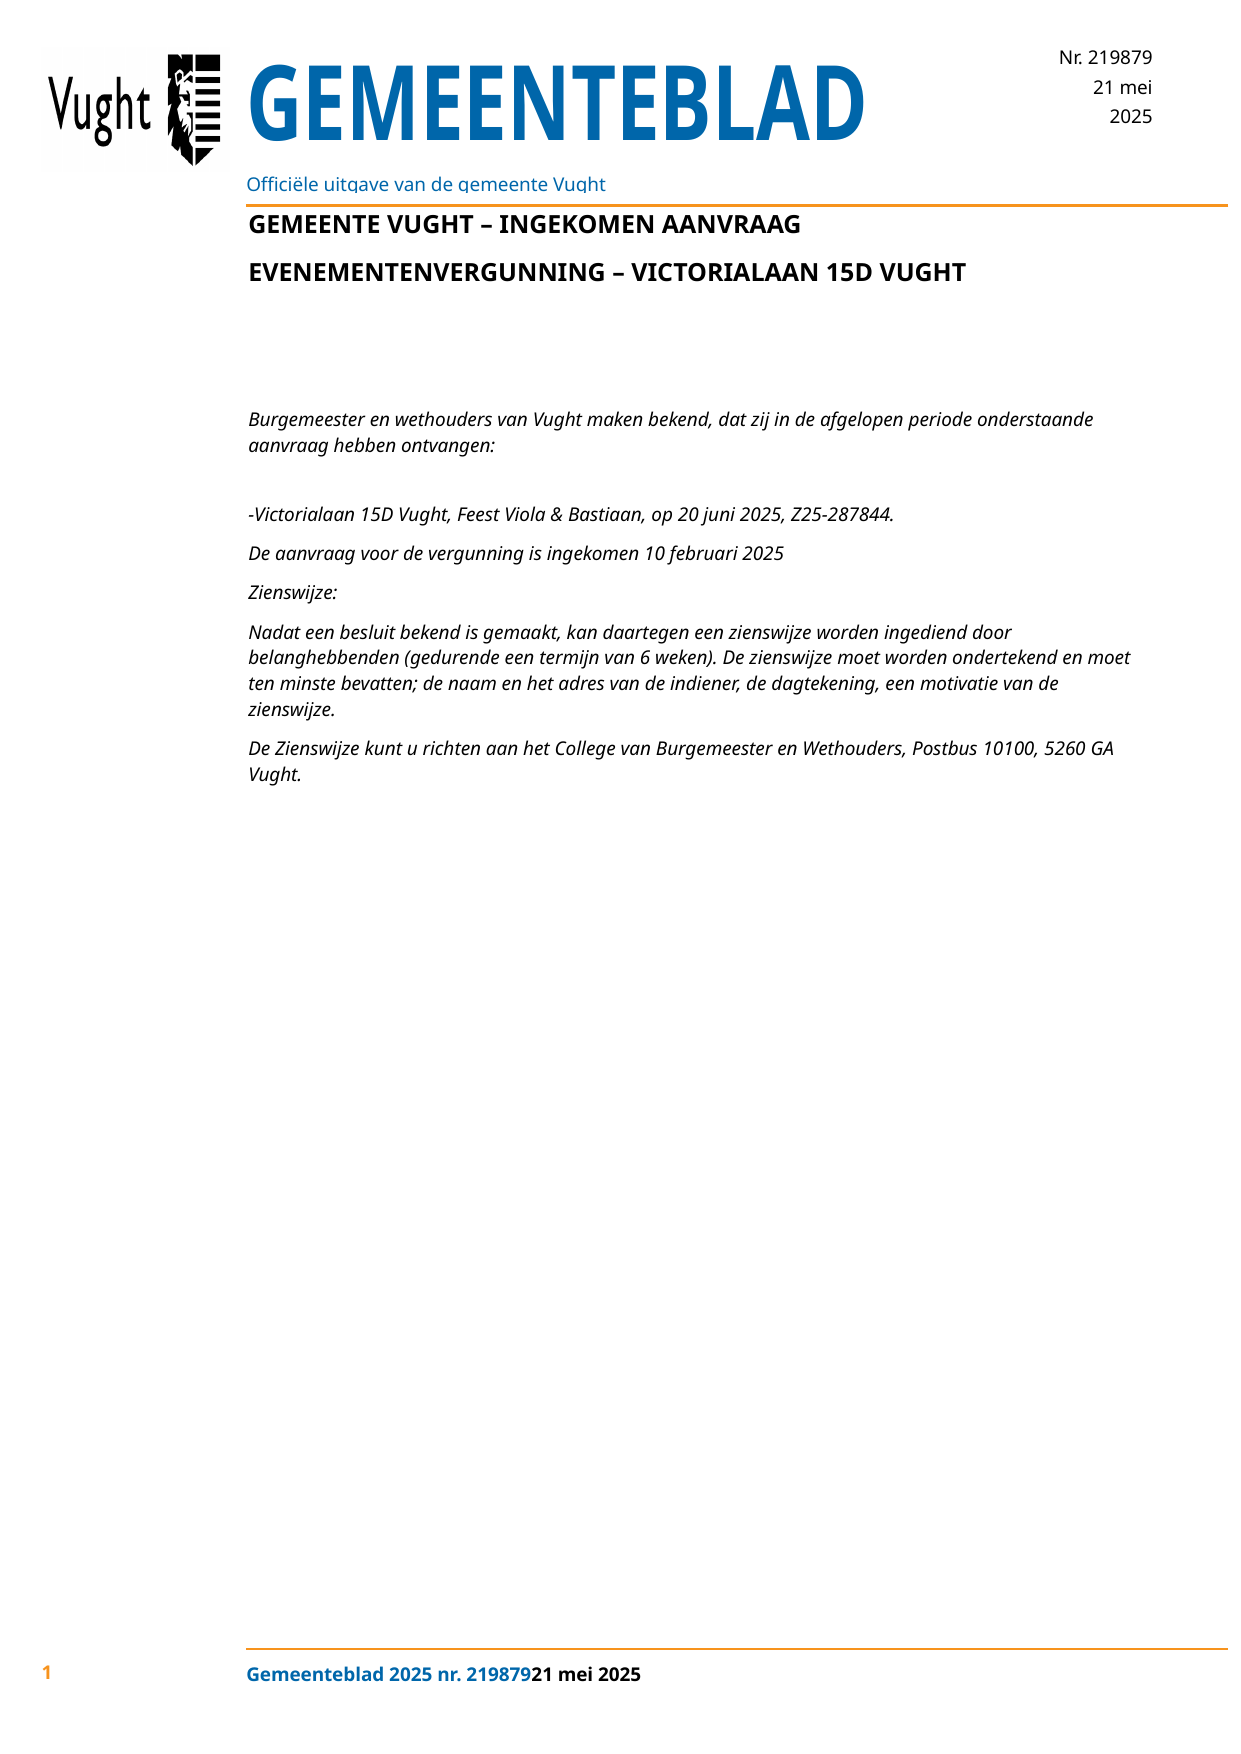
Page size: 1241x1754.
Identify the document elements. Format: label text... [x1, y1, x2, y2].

text -Victorialaan 15D Vught, Feest Viola & Bastiaan, op 20 juni 2025, Z25-287844. [248, 501, 1152, 527]
text GEMEENTE VUGHT – INGEKOMEN AANVRAAG EVENEMENTENVERGUNNING – VICTORIALAAN 15D VUGHT [248, 207, 1152, 288]
text De aanvraag voor de vergunning is ingekomen 10 februari 2025 [248, 540, 1152, 566]
text Zienswijze: [248, 579, 1152, 605]
picture [41, 47, 231, 172]
text Burgemeester en wethouders van Vught maken bekend, dat zij in de afgelopen periode onderstaande aanvraag hebben ontvangen: [248, 406, 1152, 458]
text De Zienswijze kunt u richten aan het College van Burgemeester en Wethouders, Postbus 10100, 5260 GA Vught. [248, 735, 1152, 787]
text Nadat een besluit bekend is gemaakt, kan daartegen een zienswijze worden ingediend door belanghebbenden (gedurende een termijn van 6 weken). De zienswijze moet worden ondertekend en moet ten minste bevatten; de naam en het adres van de indiener, de dagtekening, een motivatie van de zienswijze. [248, 619, 1152, 722]
